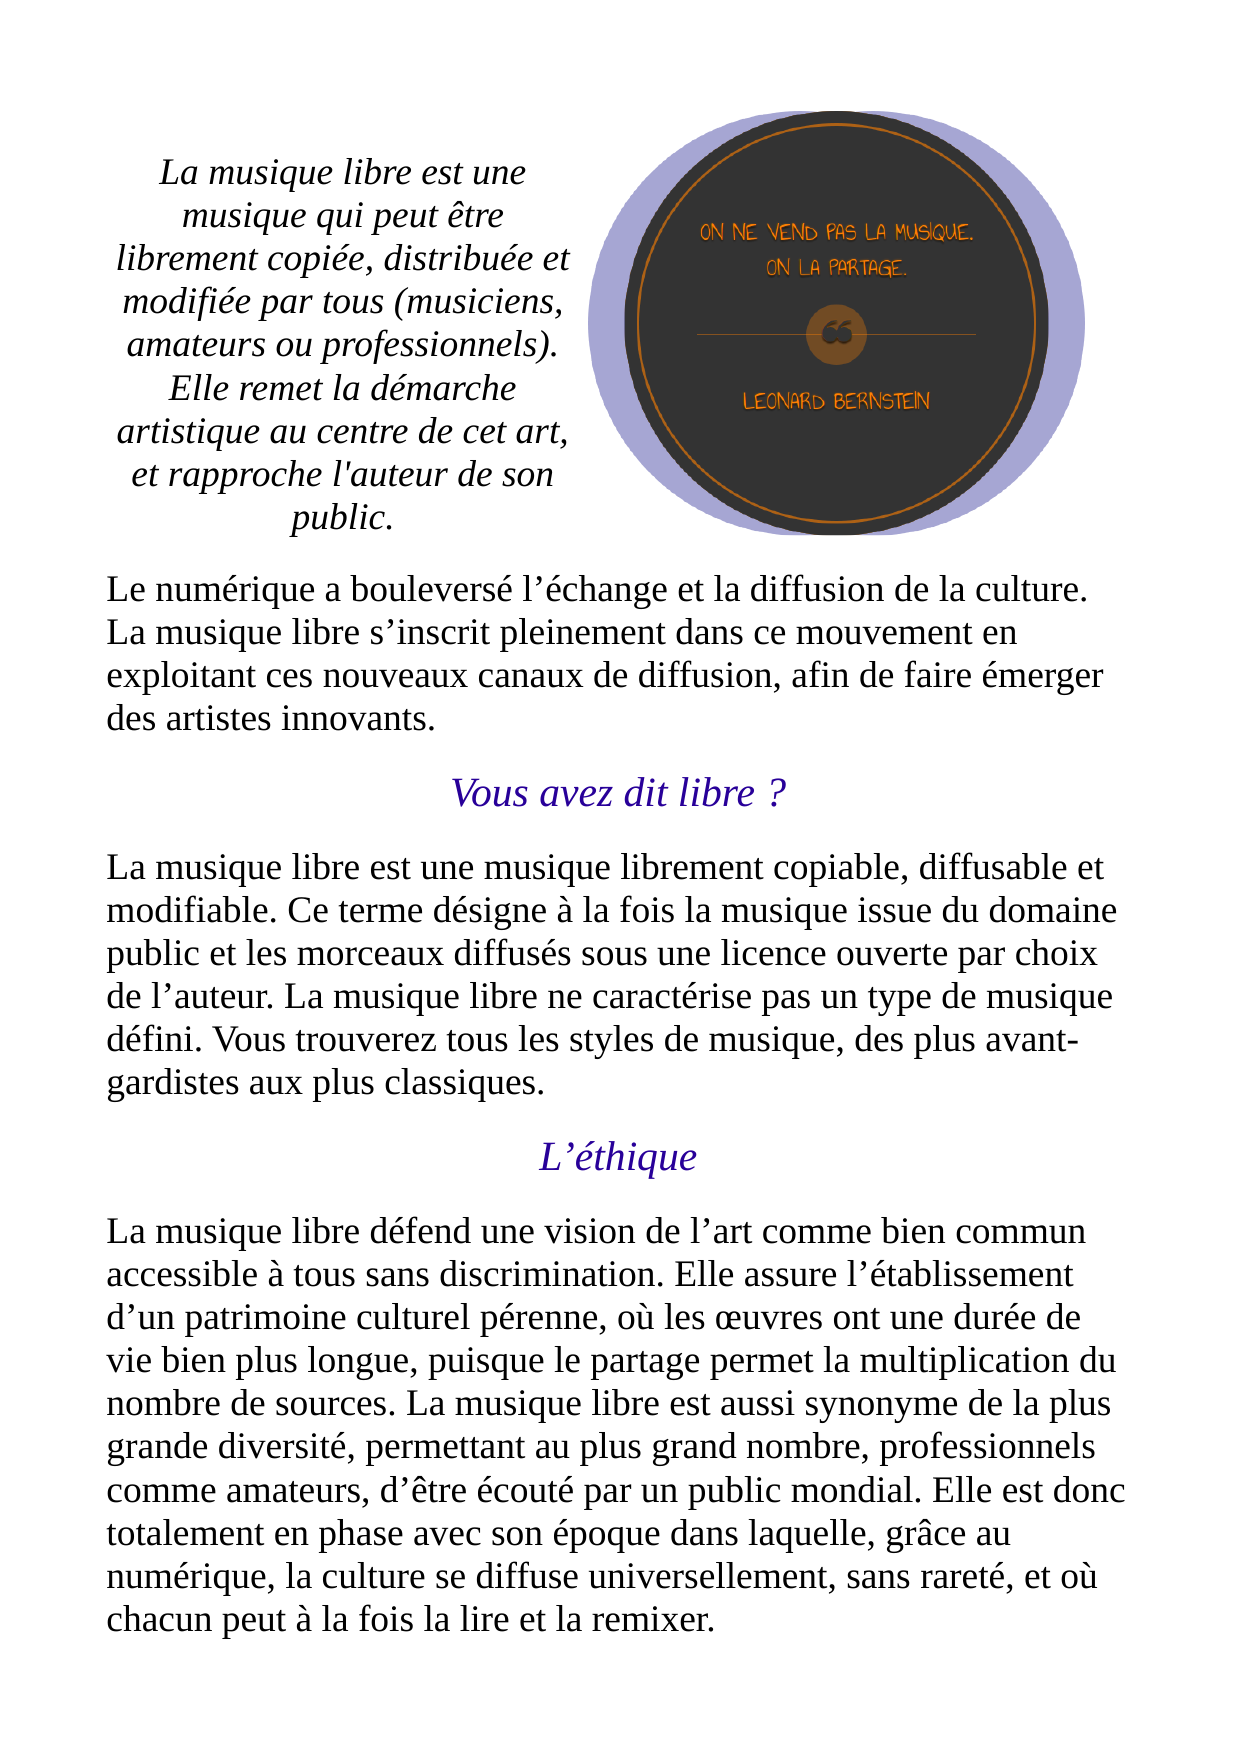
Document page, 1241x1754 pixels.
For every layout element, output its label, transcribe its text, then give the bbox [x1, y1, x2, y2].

text Vous avez dit libre ? [106, 767, 1134, 815]
text L’éthique [106, 1132, 1134, 1179]
text [1090, 149, 1134, 537]
text La musique libre défend une vision de l’art comme bien commun accessible à tous sans discrimination. Elle assure l’établissement d’un patrimoine culturel pérenne, où les œuvres ont une durée de vie bien plus longue, puisque le partage permet la multiplication du nombre de sources. La musique libre est aussi synonyme de la plus grande diversité, permettant au plus grand nombre, professionnels comme amateurs, d’être écouté par un public mondial. Elle est donc totalement en phase avec son époque dans laquelle, grâce au numérique, la culture se diffuse universellement, sans rareté, et où chacun peut à la fois la lire et la remixer. [106, 1208, 1134, 1639]
text La musique libre est une musique qui peut être librement copiée, distribuée et modifiée par tous (musiciens, amateurs ou professionnels). Elle remet la démarche artistique au centre de cet art, et rapproche l'auteur de son public. [106, 149, 583, 537]
text La musique libre est une musique librement copiable, diffusable et modifiable. Ce terme désigne à la fois la musique issue du domaine public et les morceaux diffusés sous une licence ouverte par choix de l’auteur. La musique libre ne caractérise pas un type de musique défini. Vous trouverez tous les styles de musique, des plus avant-gardistes aux plus classiques. [106, 844, 1134, 1103]
picture [583, 106, 1090, 540]
text Le numérique a bouleversé l’échange et la diffusion de la culture. La musique libre s’inscrit pleinement dans ce mouvement en exploitant ces nouveaux canaux de diffusion, afin de faire émerger des artistes innovants. [106, 566, 1134, 739]
